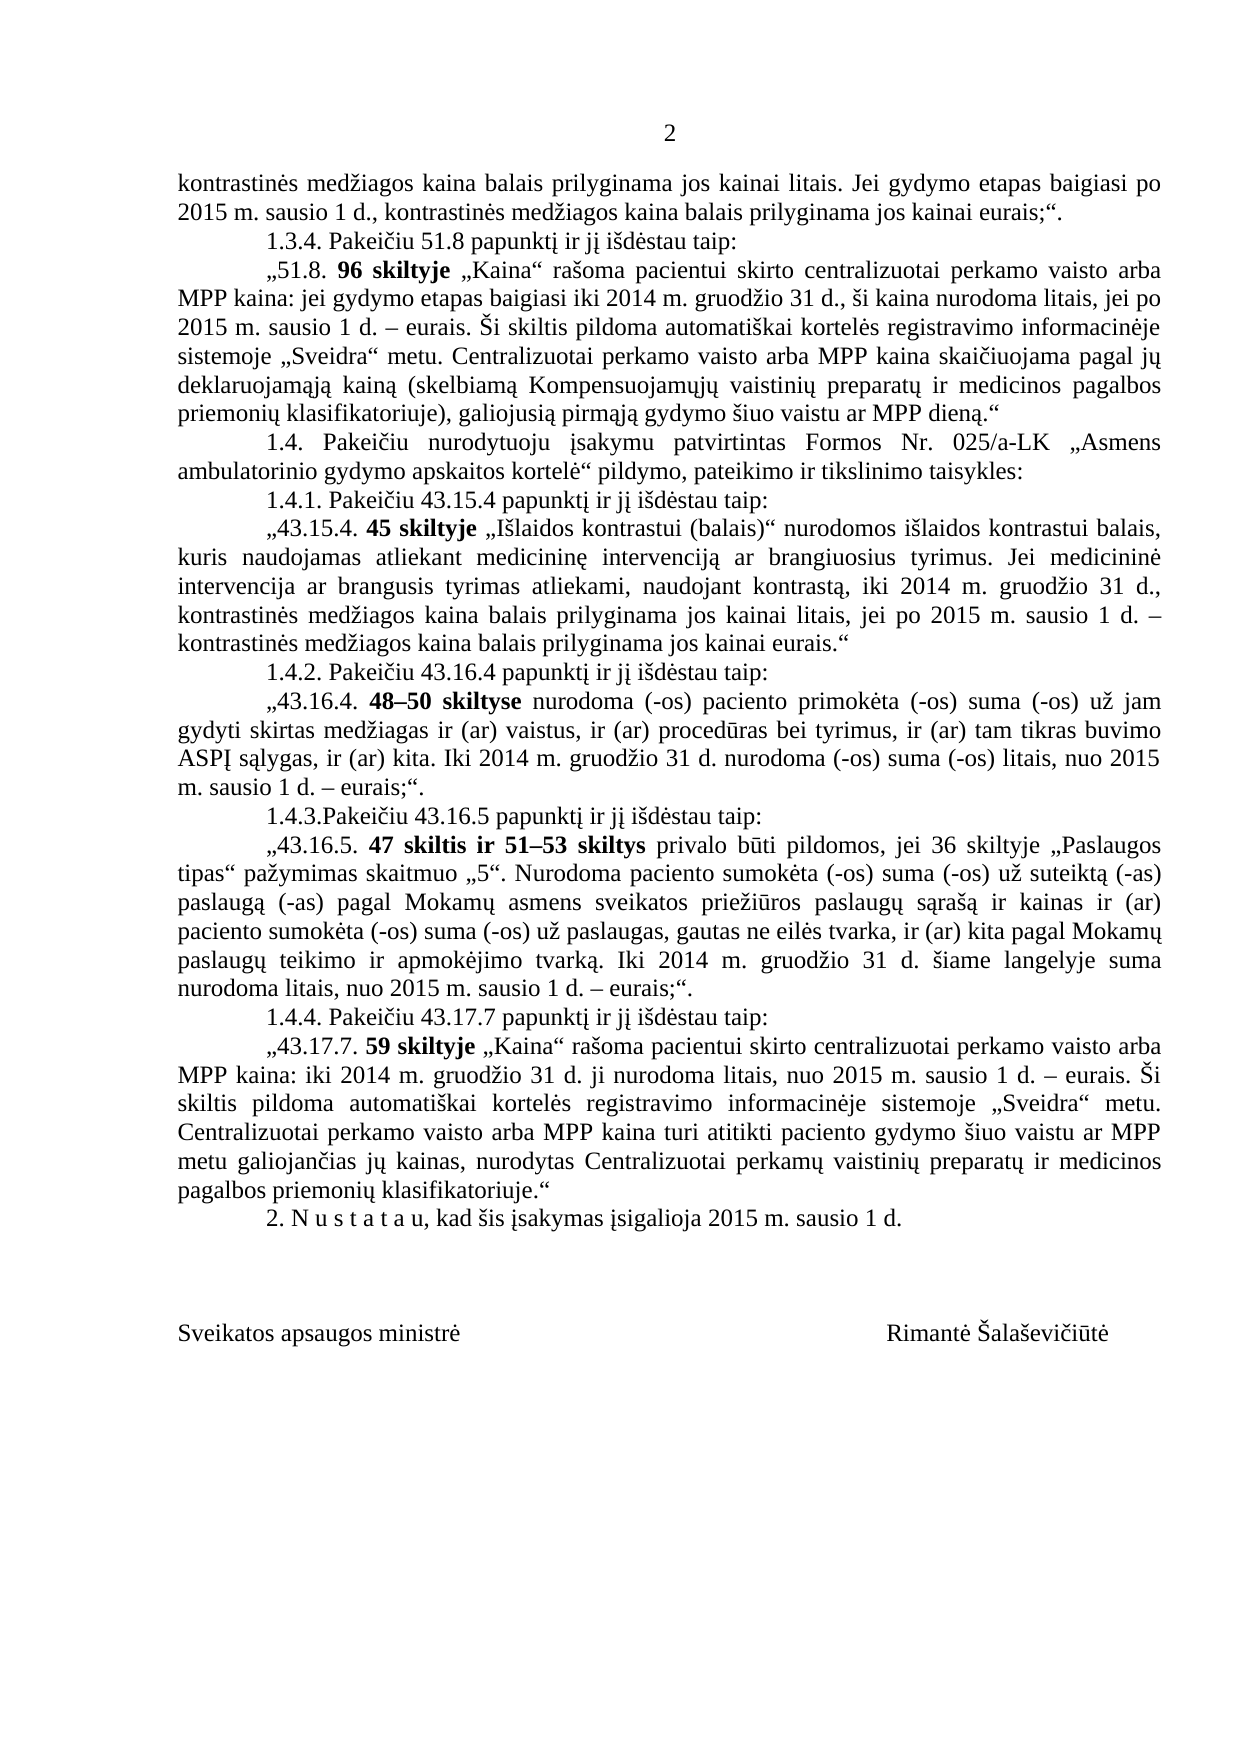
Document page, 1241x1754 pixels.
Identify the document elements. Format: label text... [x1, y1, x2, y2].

text 1.3.4. Pakeičiu 51.8 papunktį ir jį išdėstau taip: [177, 226, 1162, 255]
text 1.4.1. Pakeičiu 43.15.4 papunktį ir jį išdėstau taip: [177, 485, 1162, 513]
text „43.15.4. 45 skiltyje „Išlaidos kontrastui (balais)“ nurodomos išlaidos kontrastui balais, kuris naudojamas atliekant medicininę intervenciją ar brangiuosius tyrimus. Jei medicininė intervencija ar brangusis tyrimas atliekami, naudojant kontrastą, iki 2014 m. gruodžio 31 d., kontrastinės medžiagos kaina balais prilyginama jos kainai litais, jei po 2015 m. sausio 1 d. – kontrastinės medžiagos kaina balais prilyginama jos kainai eurais.“ [177, 513, 1162, 657]
text 1.4. Pakeičiu nurodytuoju įsakymu patvirtintas Formos Nr. 025/a-LK „Asmens ambulatorinio gydymo apskaitos kortelė“ pildymo, pateikimo ir tikslinimo taisykles: [177, 427, 1162, 485]
text 1.4.3.Pakeičiu 43.16.5 papunktį ir jį išdėstau taip: [177, 801, 1162, 830]
text kontrastinės medžiagos kaina balais prilyginama jos kainai litais. Jei gydymo etapas baigiasi po 2015 m. sausio 1 d., kontrastinės medžiagos kaina balais prilyginama jos kainai eurais;“. [177, 168, 1162, 226]
text Sveikatos apsaugos ministrė Rimantė Šalaševičiūtė [177, 1318, 1162, 1347]
text 1.4.2. Pakeičiu 43.16.4 papunktį ir jį išdėstau taip: [177, 657, 1162, 686]
text „51.8. 96 skiltyje „Kaina“ rašoma pacientui skirto centralizuotai perkamo vaisto arba MPP kaina: jei gydymo etapas baigiasi iki 2014 m. gruodžio 31 d., ši kaina nurodoma litais, jei po 2015 m. sausio 1 d. – eurais. Ši skiltis pildoma automatiškai kortelės registravimo informacinėje sistemoje „Sveidra“ metu. Centralizuotai perkamo vaisto arba MPP kaina skaičiuojama pagal jų deklaruojamąją kainą (skelbiamą Kompensuojamųjų vaistinių preparatų ir medicinos pagalbos priemonių klasifikatoriuje), galiojusią pirmąją gydymo šiuo vaistu ar MPP dieną.“ [177, 255, 1162, 427]
text „43.17.7. 59 skiltyje „Kaina“ rašoma pacientui skirto centralizuotai perkamo vaisto arba MPP kaina: iki 2014 m. gruodžio 31 d. ji nurodoma litais, nuo 2015 m. sausio 1 d. – eurais. Ši skiltis pildoma automatiškai kortelės registravimo informacinėje sistemoje „Sveidra“ metu. Centralizuotai perkamo vaisto arba MPP kaina turi atitikti paciento gydymo šiuo vaistu ar MPP metu galiojančias jų kainas, nurodytas Centralizuotai perkamų vaistinių preparatų ir medicinos pagalbos priemonių klasifikatoriuje.“ [177, 1031, 1162, 1203]
text „43.16.4. 48–50 skiltyse nurodoma (-os) paciento primokėta (-os) suma (-os) už jam gydyti skirtas medžiagas ir (ar) vaistus, ir (ar) procedūras bei tyrimus, ir (ar) tam tikras buvimo ASPĮ sąlygas, ir (ar) kita. Iki 2014 m. gruodžio 31 d. nurodoma (-os) suma (-os) litais, nuo 2015 m. sausio 1 d. – eurais;“. [177, 686, 1162, 801]
text 1.4.4. Pakeičiu 43.17.7 papunktį ir jį išdėstau taip: [177, 1002, 1162, 1031]
text 2. N u s t a t a u, kad šis įsakymas įsigalioja 2015 m. sausio 1 d. [177, 1203, 1162, 1232]
text „43.16.5. 47 skiltis ir 51–53 skiltys privalo būti pildomos, jei 36 skiltyje „Paslaugos tipas“ pažymimas skaitmuo „5“. Nurodoma paciento sumokėta (-os) suma (-os) už suteiktą (-as) paslaugą (-as) pagal Mokamų asmens sveikatos priežiūros paslaugų sąrašą ir kainas ir (ar) paciento sumokėta (-os) suma (-os) už paslaugas, gautas ne eilės tvarka, ir (ar) kita pagal Mokamų paslaugų teikimo ir apmokėjimo tvarką. Iki 2014 m. gruodžio 31 d. šiame langelyje suma nurodoma litais, nuo 2015 m. sausio 1 d. – eurais;“. [177, 830, 1162, 1002]
